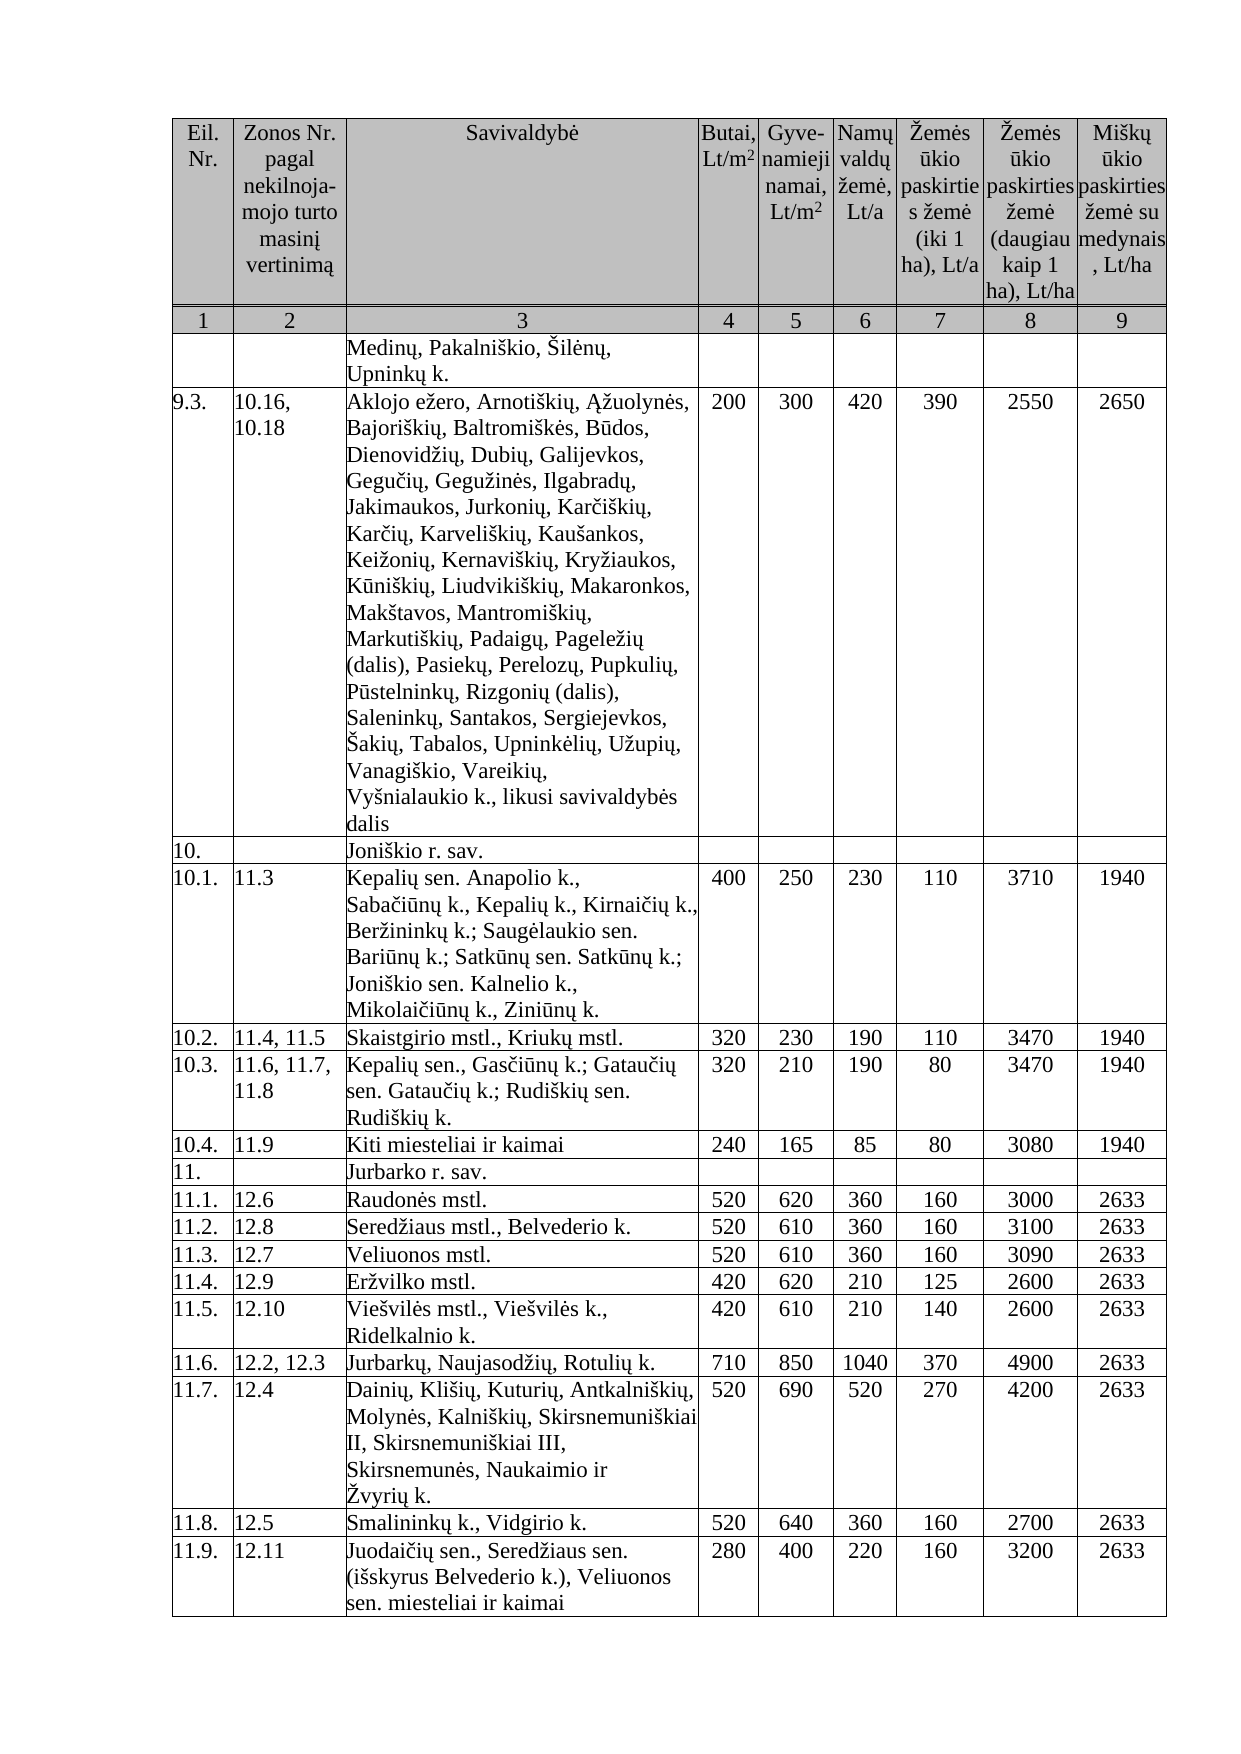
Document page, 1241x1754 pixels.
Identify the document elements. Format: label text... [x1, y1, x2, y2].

table_cell 10.16, 10.18 [234, 388, 346, 836]
table_cell Veliuonos mstl. [347, 1241, 698, 1267]
table_cell Kepalių sen., Gasčiūnų k.; Gataučių sen. Gataučių k.; Rudiškių sen. Rudiškių k. [347, 1051, 698, 1130]
table_cell [1078, 1159, 1166, 1185]
table_cell 3 [347, 307, 698, 333]
table_cell [699, 334, 758, 387]
table_cell 1940 [1078, 1051, 1166, 1130]
table_cell 2550 [984, 388, 1077, 836]
table_cell Kepalių sen. Anapolio k., Sabačiūnų k., Kepalių k., Kirnaičių k., Beržininkų k.; Saugėlaukio sen. Bariūnų k.; Satkūnų sen. Satkūnų k.; Joniškio sen. Kalnelio k., Mikolaičiūnų k., Ziniūnų k. [347, 864, 698, 1022]
table_cell Dainių, Klišių, Kuturių, Antkalniškių, Molynės, Kalniškių, Skirsnemuniškiai II, Skirsnemuniškiai III, Skirsnemunės, Naukaimio ir Žvyrių k. [347, 1377, 698, 1508]
table_header Žemės ūkio paskirties žemė (daugiau kaip 1 ha), Lt/ha [984, 119, 1077, 304]
table_cell 1 [173, 307, 233, 333]
table_cell [1078, 334, 1166, 387]
table_cell [834, 334, 896, 387]
table_cell 200 [699, 388, 758, 836]
table_cell 320 [699, 1051, 758, 1130]
table_cell Jurbarkų, Naujasodžių, Rotulių k. [347, 1349, 698, 1376]
table_cell 80 [897, 1051, 983, 1130]
table_cell 80 [897, 1131, 983, 1157]
table_cell 420 [834, 388, 896, 836]
table_cell 390 [897, 388, 983, 836]
table_cell 11.8. [173, 1509, 233, 1536]
table_cell 2633 [1078, 1213, 1166, 1239]
table_cell 360 [834, 1509, 896, 1536]
table_cell Aklojo ežero, Arnotiškių, Ąžuolynės, Bajoriškių, Baltromiškės, Būdos, Dienovidžių, Dubių, Galijevkos, Gegučių, Gegužinės, Ilgabradų, Jakimaukos, Jurkonių, Karčiškių, Karčių, Karveliškių, Kaušankos, Keižonių, Kernaviškių, Kryžiaukos, Kūniškių, Liudvikiškių, Makaronkos, Makštavos, Mantromiškių, Markutiškių, Padaigų, Pageležių (dalis), Pasiekų, Perelozų, Pupkulių, Pūstelninkų, Rizgonių (dalis), Saleninkų, Santakos, Sergiejevkos, Šakių, Tabalos, Upninkėlių, Užupių, Vanagiškio, Vareikių, Vyšnialaukio k., likusi savivaldybės dalis [347, 388, 698, 836]
table_cell [897, 1159, 983, 1185]
table_cell 11.2. [173, 1213, 233, 1239]
table_cell 520 [834, 1377, 896, 1508]
table_cell 110 [897, 1024, 983, 1050]
table_cell 360 [834, 1186, 896, 1212]
table_cell 5 [759, 307, 833, 333]
table_cell 2633 [1078, 1186, 1166, 1212]
table_cell 2700 [984, 1509, 1077, 1536]
table_cell 520 [699, 1213, 758, 1239]
table_cell 11.4. [173, 1268, 233, 1294]
table_cell 3470 [984, 1051, 1077, 1130]
table_cell [984, 1159, 1077, 1185]
table_cell 420 [699, 1268, 758, 1294]
table_cell 610 [759, 1241, 833, 1267]
table_cell 160 [897, 1241, 983, 1267]
table_cell 2650 [1078, 388, 1166, 836]
table_cell 4900 [984, 1349, 1077, 1376]
table_cell 160 [897, 1537, 983, 1616]
table_cell 2633 [1078, 1241, 1166, 1267]
table_cell 3100 [984, 1213, 1077, 1239]
table_cell 370 [897, 1349, 983, 1376]
table_cell 3710 [984, 864, 1077, 1022]
table_cell [759, 334, 833, 387]
table_cell [984, 837, 1077, 863]
table_cell 320 [699, 1024, 758, 1050]
table_cell 1940 [1078, 864, 1166, 1022]
table_cell 11.6. [173, 1349, 233, 1376]
table_cell 2600 [984, 1295, 1077, 1348]
table_cell [173, 334, 233, 387]
table_cell 690 [759, 1377, 833, 1508]
table_cell 12.4 [234, 1377, 346, 1508]
table_cell [834, 837, 896, 863]
table_cell 12.11 [234, 1537, 346, 1616]
table_cell 11.3. [173, 1241, 233, 1267]
table_cell 12.6 [234, 1186, 346, 1212]
table_cell 640 [759, 1509, 833, 1536]
table_cell 110 [897, 864, 983, 1022]
table_cell Eržvilko mstl. [347, 1268, 698, 1294]
table_cell [897, 837, 983, 863]
table_cell [759, 1159, 833, 1185]
table_cell Medinų, Pakalniškio, Šilėnų, Upninkų k. [347, 334, 698, 387]
table_cell 300 [759, 388, 833, 836]
table_cell [759, 837, 833, 863]
table_cell 6 [834, 307, 896, 333]
table_cell Jurbarko r. sav. [347, 1159, 698, 1185]
table_cell 2633 [1078, 1537, 1166, 1616]
table_cell 520 [699, 1377, 758, 1508]
table_cell [834, 1159, 896, 1185]
table_cell 160 [897, 1186, 983, 1212]
table_cell 1940 [1078, 1024, 1166, 1050]
table_cell 360 [834, 1213, 896, 1239]
table_cell 190 [834, 1024, 896, 1050]
table_cell 210 [834, 1268, 896, 1294]
table_cell 850 [759, 1349, 833, 1376]
table_cell 2600 [984, 1268, 1077, 1294]
table_cell 12.5 [234, 1509, 346, 1536]
table_cell 10. [173, 837, 233, 863]
table_cell 520 [699, 1186, 758, 1212]
table_cell 230 [759, 1024, 833, 1050]
table_cell 620 [759, 1186, 833, 1212]
table_cell 230 [834, 864, 896, 1022]
table_cell 10.2. [173, 1024, 233, 1050]
table_cell 3080 [984, 1131, 1077, 1157]
table_header Žemės ūkio paskirties žemė (iki 1 ha), Lt/a [897, 119, 983, 304]
table_cell Smalininkų k., Vidgirio k. [347, 1509, 698, 1536]
table_cell 210 [759, 1051, 833, 1130]
table_header Namų valdų žemė, Lt/a [834, 119, 896, 304]
table_cell [234, 837, 346, 863]
table_cell 125 [897, 1268, 983, 1294]
table_cell [984, 334, 1077, 387]
table_header Eil. Nr. [173, 119, 233, 304]
table_cell 1040 [834, 1349, 896, 1376]
table_cell 520 [699, 1241, 758, 1267]
table_cell 11.7. [173, 1377, 233, 1508]
table_cell 11.9 [234, 1131, 346, 1157]
table_cell 11. [173, 1159, 233, 1185]
table_cell 12.9 [234, 1268, 346, 1294]
table_cell 190 [834, 1051, 896, 1130]
table_cell [1078, 837, 1166, 863]
table_cell Viešvilės mstl., Viešvilės k., Ridelkalnio k. [347, 1295, 698, 1348]
table_cell Juodaičių sen., Seredžiaus sen. (išskyrus Belvederio k.), Veliuonos sen. miesteliai ir kaimai [347, 1537, 698, 1616]
table_cell 160 [897, 1509, 983, 1536]
table_cell 220 [834, 1537, 896, 1616]
table_cell 11.9. [173, 1537, 233, 1616]
table_cell 3200 [984, 1537, 1077, 1616]
table_cell 160 [897, 1213, 983, 1239]
table_cell 8 [984, 307, 1077, 333]
table_cell 165 [759, 1131, 833, 1157]
table_cell 12.2, 12.3 [234, 1349, 346, 1376]
table_cell 610 [759, 1295, 833, 1348]
table_cell 9 [1078, 307, 1166, 333]
table_cell 10.3. [173, 1051, 233, 1130]
table_cell 11.4, 11.5 [234, 1024, 346, 1050]
table_cell 12.8 [234, 1213, 346, 1239]
table_cell 11.6, 11.7, 11.8 [234, 1051, 346, 1130]
table_cell [699, 1159, 758, 1185]
table_cell 250 [759, 864, 833, 1022]
table_cell 11.5. [173, 1295, 233, 1348]
table_cell 2633 [1078, 1509, 1166, 1536]
table_cell 3000 [984, 1186, 1077, 1212]
table_cell 2633 [1078, 1268, 1166, 1294]
table_cell 240 [699, 1131, 758, 1157]
table_header Gyve-namieji namai, Lt/m2 [759, 119, 833, 304]
table_cell 4200 [984, 1377, 1077, 1508]
table_cell Seredžiaus mstl., Belvederio k. [347, 1213, 698, 1239]
table_cell 420 [699, 1295, 758, 1348]
table_cell 400 [759, 1537, 833, 1616]
table_cell 12.7 [234, 1241, 346, 1267]
table_cell 12.10 [234, 1295, 346, 1348]
table_cell 2633 [1078, 1349, 1166, 1376]
table_cell Joniškio r. sav. [347, 837, 698, 863]
table_cell 210 [834, 1295, 896, 1348]
table_cell 1940 [1078, 1131, 1166, 1157]
table_cell 620 [759, 1268, 833, 1294]
table_cell 280 [699, 1537, 758, 1616]
table_header Zonos Nr. pagal nekilnoja-mojo turto masinį vertinimą [234, 119, 346, 304]
table_cell Raudonės mstl. [347, 1186, 698, 1212]
table_cell 2 [234, 307, 346, 333]
table_cell 520 [699, 1509, 758, 1536]
table_cell 3090 [984, 1241, 1077, 1267]
table_cell 3470 [984, 1024, 1077, 1050]
table_cell Skaistgirio mstl., Kriukų mstl. [347, 1024, 698, 1050]
table_cell 710 [699, 1349, 758, 1376]
table_cell 10.4. [173, 1131, 233, 1157]
table_cell 610 [759, 1213, 833, 1239]
table_header Miškų ūkio paskirties žemė su medynais, Lt/ha [1078, 119, 1166, 304]
table_cell 2633 [1078, 1377, 1166, 1508]
table_cell [234, 1159, 346, 1185]
table_cell Kiti miesteliai ir kaimai [347, 1131, 698, 1157]
table_header Savivaldybė [347, 119, 698, 304]
table_cell 10.1. [173, 864, 233, 1022]
table_cell 11.1. [173, 1186, 233, 1212]
table_cell 360 [834, 1241, 896, 1267]
table_cell 4 [699, 307, 758, 333]
table_cell [234, 334, 346, 387]
table_cell 11.3 [234, 864, 346, 1022]
table_cell 2633 [1078, 1295, 1166, 1348]
table_cell 9.3. [173, 388, 233, 836]
table_cell [699, 837, 758, 863]
table_cell [897, 334, 983, 387]
table_cell 400 [699, 864, 758, 1022]
table_cell 140 [897, 1295, 983, 1348]
table_cell 7 [897, 307, 983, 333]
table_cell 85 [834, 1131, 896, 1157]
table_cell 270 [897, 1377, 983, 1508]
table_header Butai, Lt/m2 [699, 119, 758, 304]
